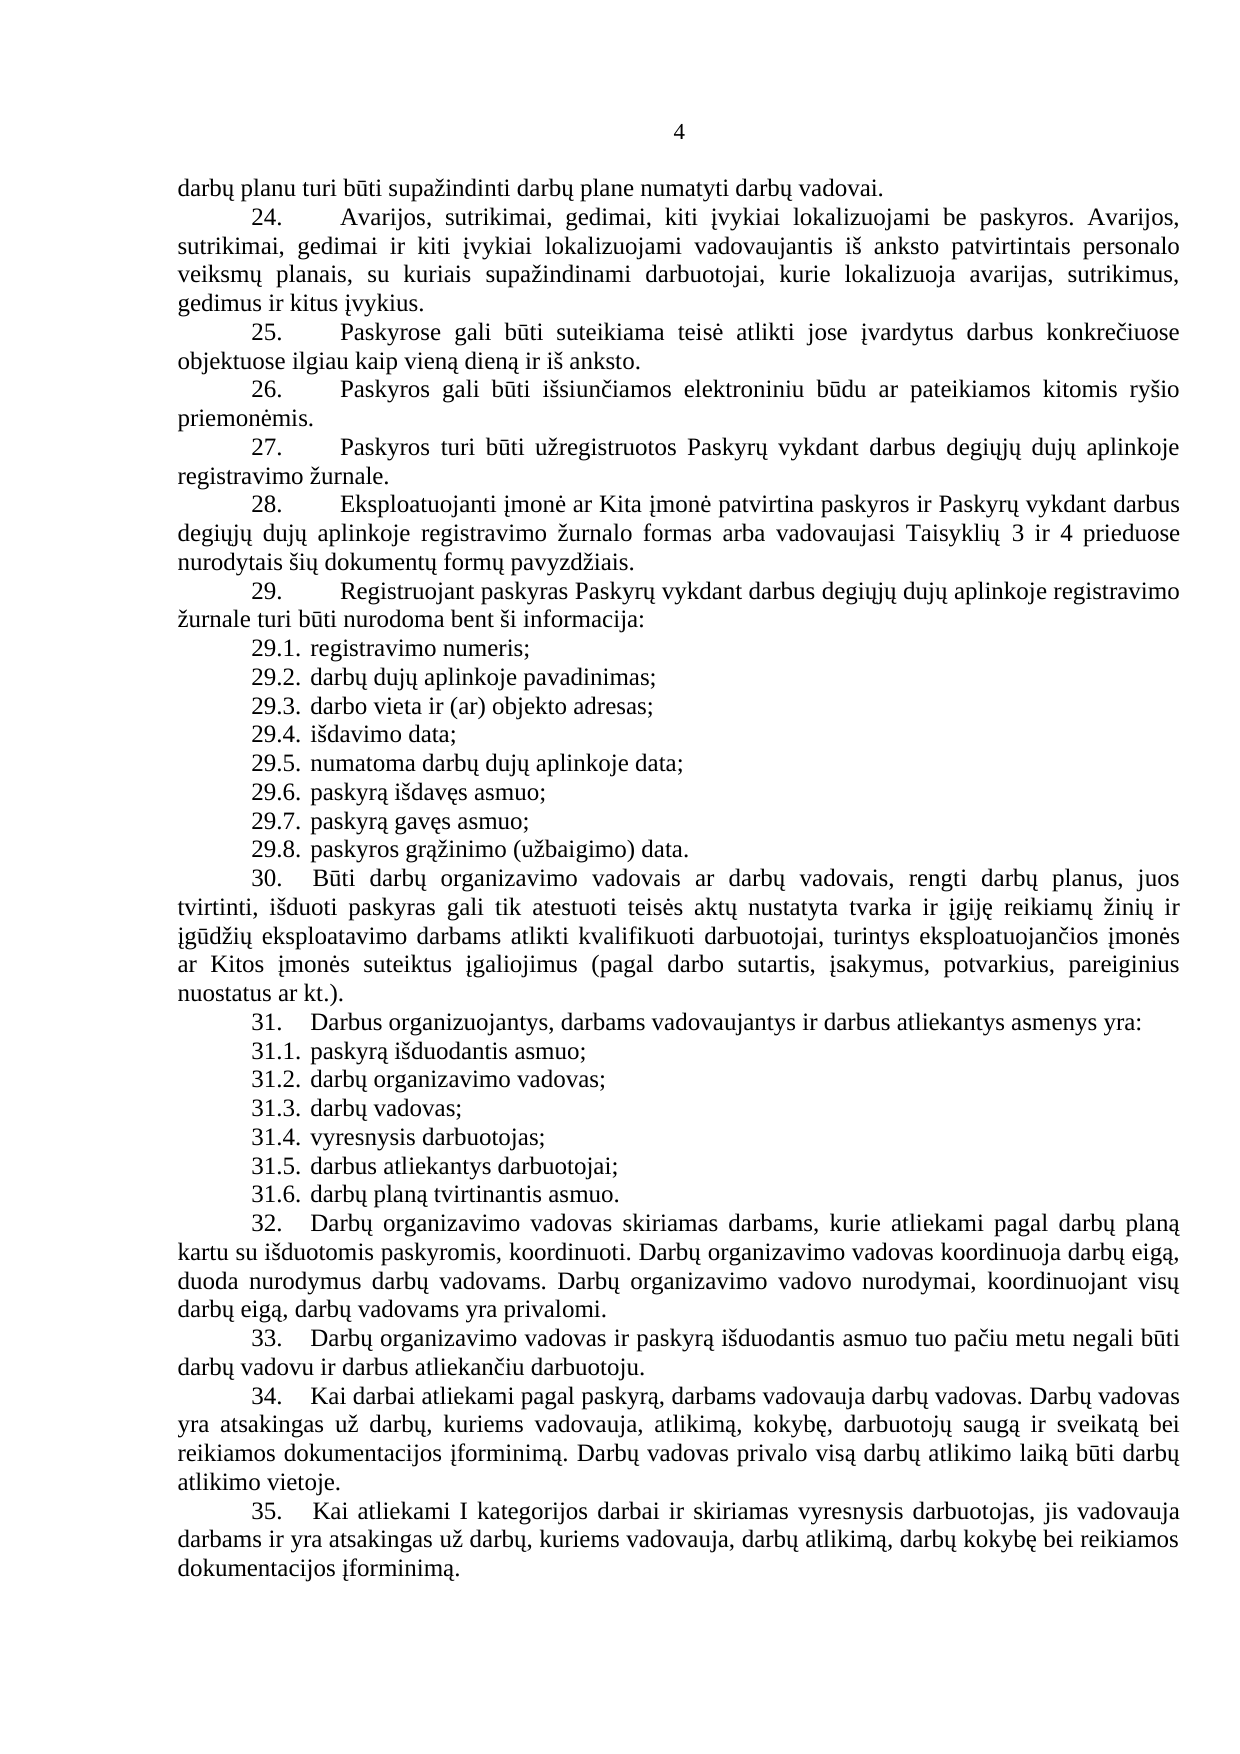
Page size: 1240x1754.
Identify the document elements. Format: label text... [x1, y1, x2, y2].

text 29.4. išdavimo data; [177, 719, 1181, 748]
text 27. Paskyros turi būti užregistruotos Paskyrų vykdant darbus degiųjų dujų aplinkoje registravimo žurnale. [177, 432, 1181, 489]
text 34. Kai darbai atliekami pagal paskyrą, darbams vadovauja darbų vadovas. Darbų vadovas yra atsakingas už darbų, kuriems vadovauja, atlikimą, kokybę, darbuotojų saugą ir sveikatą bei reikiamos dokumentacijos įforminimą. Darbų vadovas privalo visą darbų atlikimo laiką būti darbų atlikimo vietoje. [177, 1381, 1181, 1496]
text 32. Darbų organizavimo vadovas skiriamas darbams, kurie atliekami pagal darbų planą kartu su išduotomis paskyromis, koordinuoti. Darbų organizavimo vadovas koordinuoja darbų eigą, duoda nurodymus darbų vadovams. Darbų organizavimo vadovo nurodymai, koordinuojant visų darbų eigą, darbų vadovams yra privalomi. [177, 1208, 1181, 1323]
text darbų planu turi būti supažindinti darbų plane numatyti darbų vadovai. [177, 173, 1181, 202]
text 29.7. paskyrą gavęs asmuo; [177, 806, 1181, 834]
text 31.5. darbus atliekantys darbuotojai; [177, 1151, 1181, 1179]
text 26. Paskyros gali būti išsiunčiamos elektroniniu būdu ar pateikiamos kitomis ryšio priemonėmis. [177, 374, 1181, 432]
text 29.3. darbo vieta ir (ar) objekto adresas; [177, 691, 1181, 719]
text 31.6. darbų planą tvirtinantis asmuo. [177, 1179, 1181, 1208]
text 25. Paskyrose gali būti suteikiama teisė atlikti jose įvardytus darbus konkrečiuose objektuose ilgiau kaip vieną dieną ir iš anksto. [177, 317, 1181, 374]
text 31.3. darbų vadovas; [177, 1093, 1181, 1122]
text 31. Darbus organizuojantys, darbams vadovaujantys ir darbus atliekantys asmenys yra: [177, 1007, 1181, 1036]
text 30. Būti darbų organizavimo vadovais ar darbų vadovais, rengti darbų planus, juos tvirtinti, išduoti paskyras gali tik atestuoti teisės aktų nustatyta tvarka ir įgiję reikiamų žinių ir įgūdžių eksploatavimo darbams atlikti kvalifikuoti darbuotojai, turintys eksploatuojančios įmonės ar Kitos įmonės suteiktus įgaliojimus (pagal darbo sutartis, įsakymus, potvarkius, pareiginius nuostatus ar kt.). [177, 863, 1181, 1007]
text 29.6. paskyrą išdavęs asmuo; [177, 777, 1181, 806]
text 31.2. darbų organizavimo vadovas; [177, 1064, 1181, 1093]
text 35. Kai atliekami I kategorijos darbai ir skiriamas vyresnysis darbuotojas, jis vadovauja darbams ir yra atsakingas už darbų, kuriems vadovauja, darbų atlikimą, darbų kokybę bei reikiamos dokumentacijos įforminimą. [177, 1496, 1181, 1582]
text 29.5. numatoma darbų dujų aplinkoje data; [177, 748, 1181, 777]
text 31.4. vyresnysis darbuotojas; [177, 1122, 1181, 1151]
text 28. Eksploatuojanti įmonė ar Kita įmonė patvirtina paskyros ir Paskyrų vykdant darbus degiųjų dujų aplinkoje registravimo žurnalo formas arba vadovaujasi Taisyklių 3 ir 4 prieduose nurodytais šių dokumentų formų pavyzdžiais. [177, 489, 1181, 576]
text 29.1. registravimo numeris; [177, 633, 1181, 662]
text 24. Avarijos, sutrikimai, gedimai, kiti įvykiai lokalizuojami be paskyros. Avarijos, sutrikimai, gedimai ir kiti įvykiai lokalizuojami vadovaujantis iš anksto patvirtintais personalo veiksmų planais, su kuriais supažindinami darbuotojai, kurie lokalizuoja avarijas, sutrikimus, gedimus ir kitus įvykius. [177, 202, 1181, 317]
text 33. Darbų organizavimo vadovas ir paskyrą išduodantis asmuo tuo pačiu metu negali būti darbų vadovu ir darbus atliekančiu darbuotoju. [177, 1323, 1181, 1381]
text 31.1. paskyrą išduodantis asmuo; [177, 1036, 1181, 1064]
text 29.8. paskyros grąžinimo (užbaigimo) data. [177, 834, 1181, 863]
text 29.2. darbų dujų aplinkoje pavadinimas; [177, 662, 1181, 691]
text 29. Registruojant paskyras Paskyrų vykdant darbus degiųjų dujų aplinkoje registravimo žurnale turi būti nurodoma bent ši informacija: [177, 576, 1181, 633]
